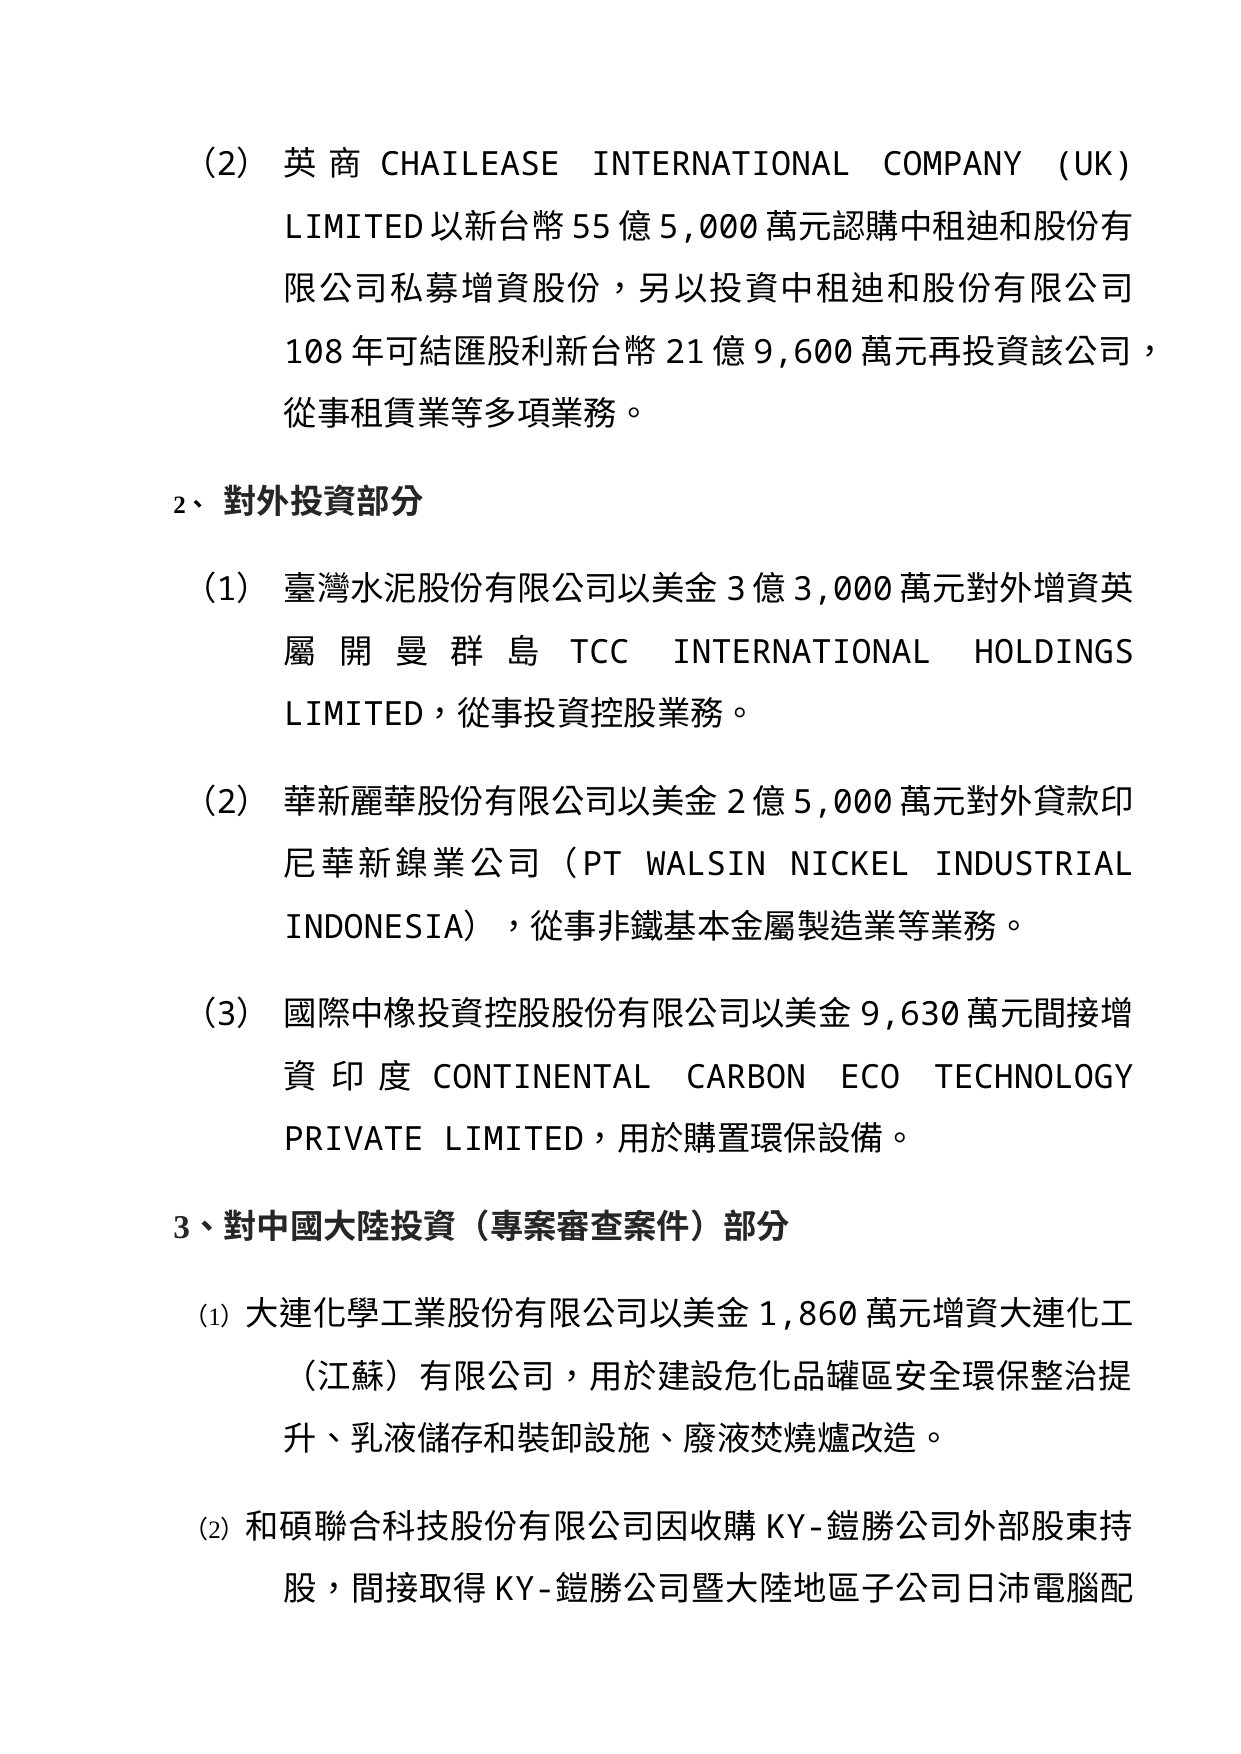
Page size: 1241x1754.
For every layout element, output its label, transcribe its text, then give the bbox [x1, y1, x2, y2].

list 大連化學工業股份有限公司以美金1,860萬元增資大連化工（江蘇）有限公司，用於建設危化品罐區安全環保整治提升、乳液儲存和裝卸設施、廢液焚燒爐改造。 [183, 1269, 1134, 1457]
list 和碩聯合科技股份有限公司因收購KY-鎧勝公司外部股東持股，間接取得KY-鎧勝公司暨大陸地區子公司日沛電腦配 [183, 1482, 1134, 1607]
list 國際中橡投資控股股份有限公司以美金9,630萬元間接增資印度CONTINENTAL CARBON ECO TECHNOLOGY PRIVATE LIMITED，用於購置環保設備。 [183, 969, 1134, 1157]
list 英商CHAILEASE INTERNATIONAL COMPANY (UK) LIMITED以新台幣55億5,000萬元認購中租迪和股份有限公司私募增資股份，另以投資中租迪和股份有限公司108年可結匯股利新台幣21億9,600萬元再投資該公司，從事租賃業等多項業務。 [183, 119, 1134, 432]
list 臺灣水泥股份有限公司以美金3億3,000萬元對外增資英屬開曼群島TCC INTERNATIONAL HOLDINGS LIMITED，從事投資控股業務。 [183, 544, 1134, 732]
list 華新麗華股份有限公司以美金2億5,000萬元對外貸款印尼華新鎳業公司（PT WALSIN NICKEL INDUSTRIAL INDONESIA），從事非鐵基本金屬製造業等業務。 [183, 757, 1134, 944]
list 對外投資部分 [173, 457, 1134, 519]
list 對中國大陸投資（專案審查案件）部分 [173, 1182, 1134, 1244]
